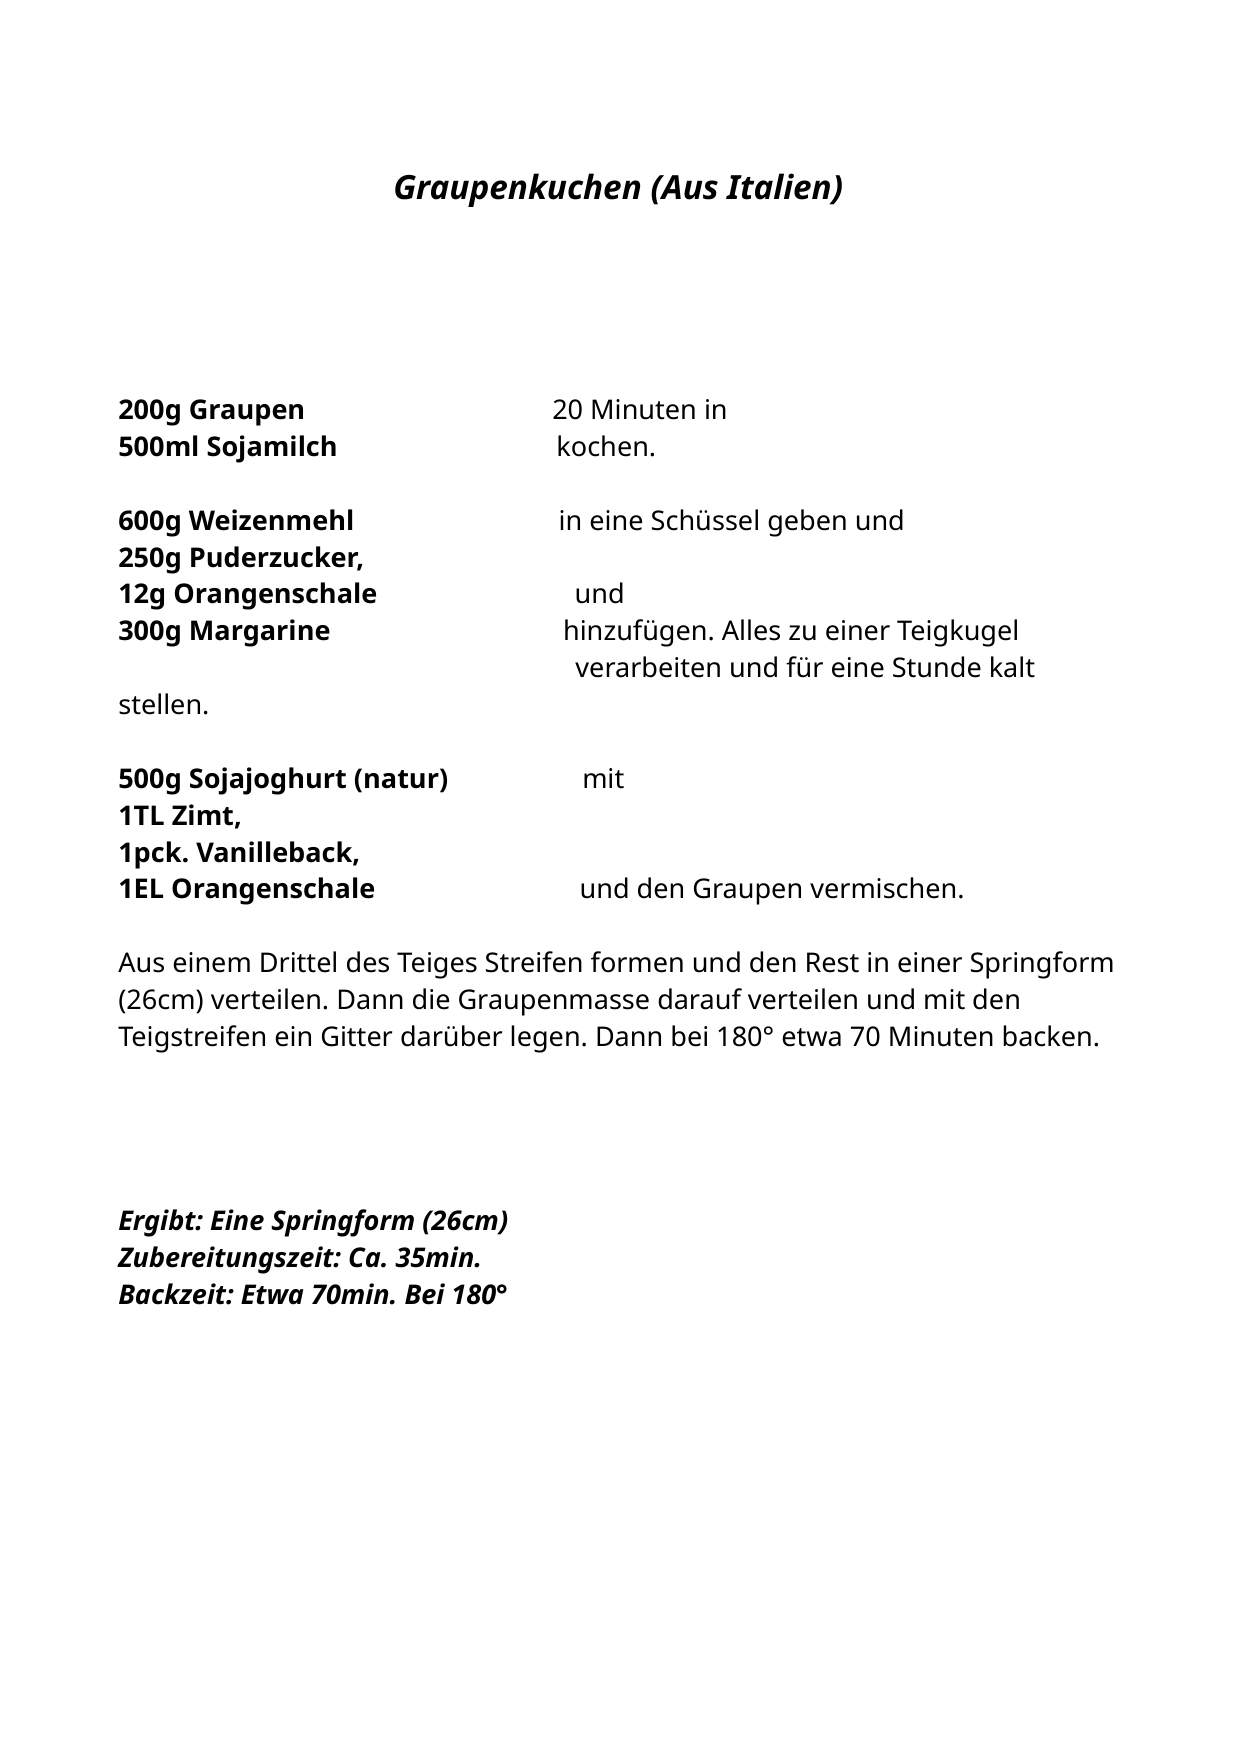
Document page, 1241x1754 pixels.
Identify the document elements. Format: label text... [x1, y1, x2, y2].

text 300g Margarine hinzufügen. Alles zu einer Teigkugel verarbeiten und für eine Stunde kalt stellen. [118, 612, 1122, 722]
text 1pck. Vanilleback, [118, 833, 1122, 870]
text 600g Weizenmehl in eine Schüssel geben und [118, 501, 1122, 538]
text Graupenkuchen (Aus Italien) [118, 163, 1122, 209]
text Zubereitungszeit: Ca. 35min. [118, 1239, 1122, 1276]
text 12g Orangenschale und [118, 575, 1122, 612]
text 250g Puderzucker, [118, 538, 1122, 575]
text 1TL Zimt, [118, 796, 1122, 833]
text 200g Graupen 20 Minuten in [118, 391, 1122, 427]
text 500ml Sojamilch kochen. [118, 427, 1122, 464]
text Ergibt: Eine Springform (26cm) [118, 1202, 1122, 1239]
text Backzeit: Etwa 70min. Bei 180° [118, 1276, 1122, 1312]
text 1EL Orangenschale und den Graupen vermischen. [118, 870, 1122, 907]
text Aus einem Drittel des Teiges Streifen formen und den Rest in einer Springform (26cm) verteilen. Dann die Graupenmasse darauf verteilen und mit den Teigstreifen ein Gitter darüber legen. Dann bei 180° etwa 70 Minuten backen. [118, 944, 1122, 1054]
text 500g Sojajoghurt (natur) mit [118, 759, 1122, 796]
